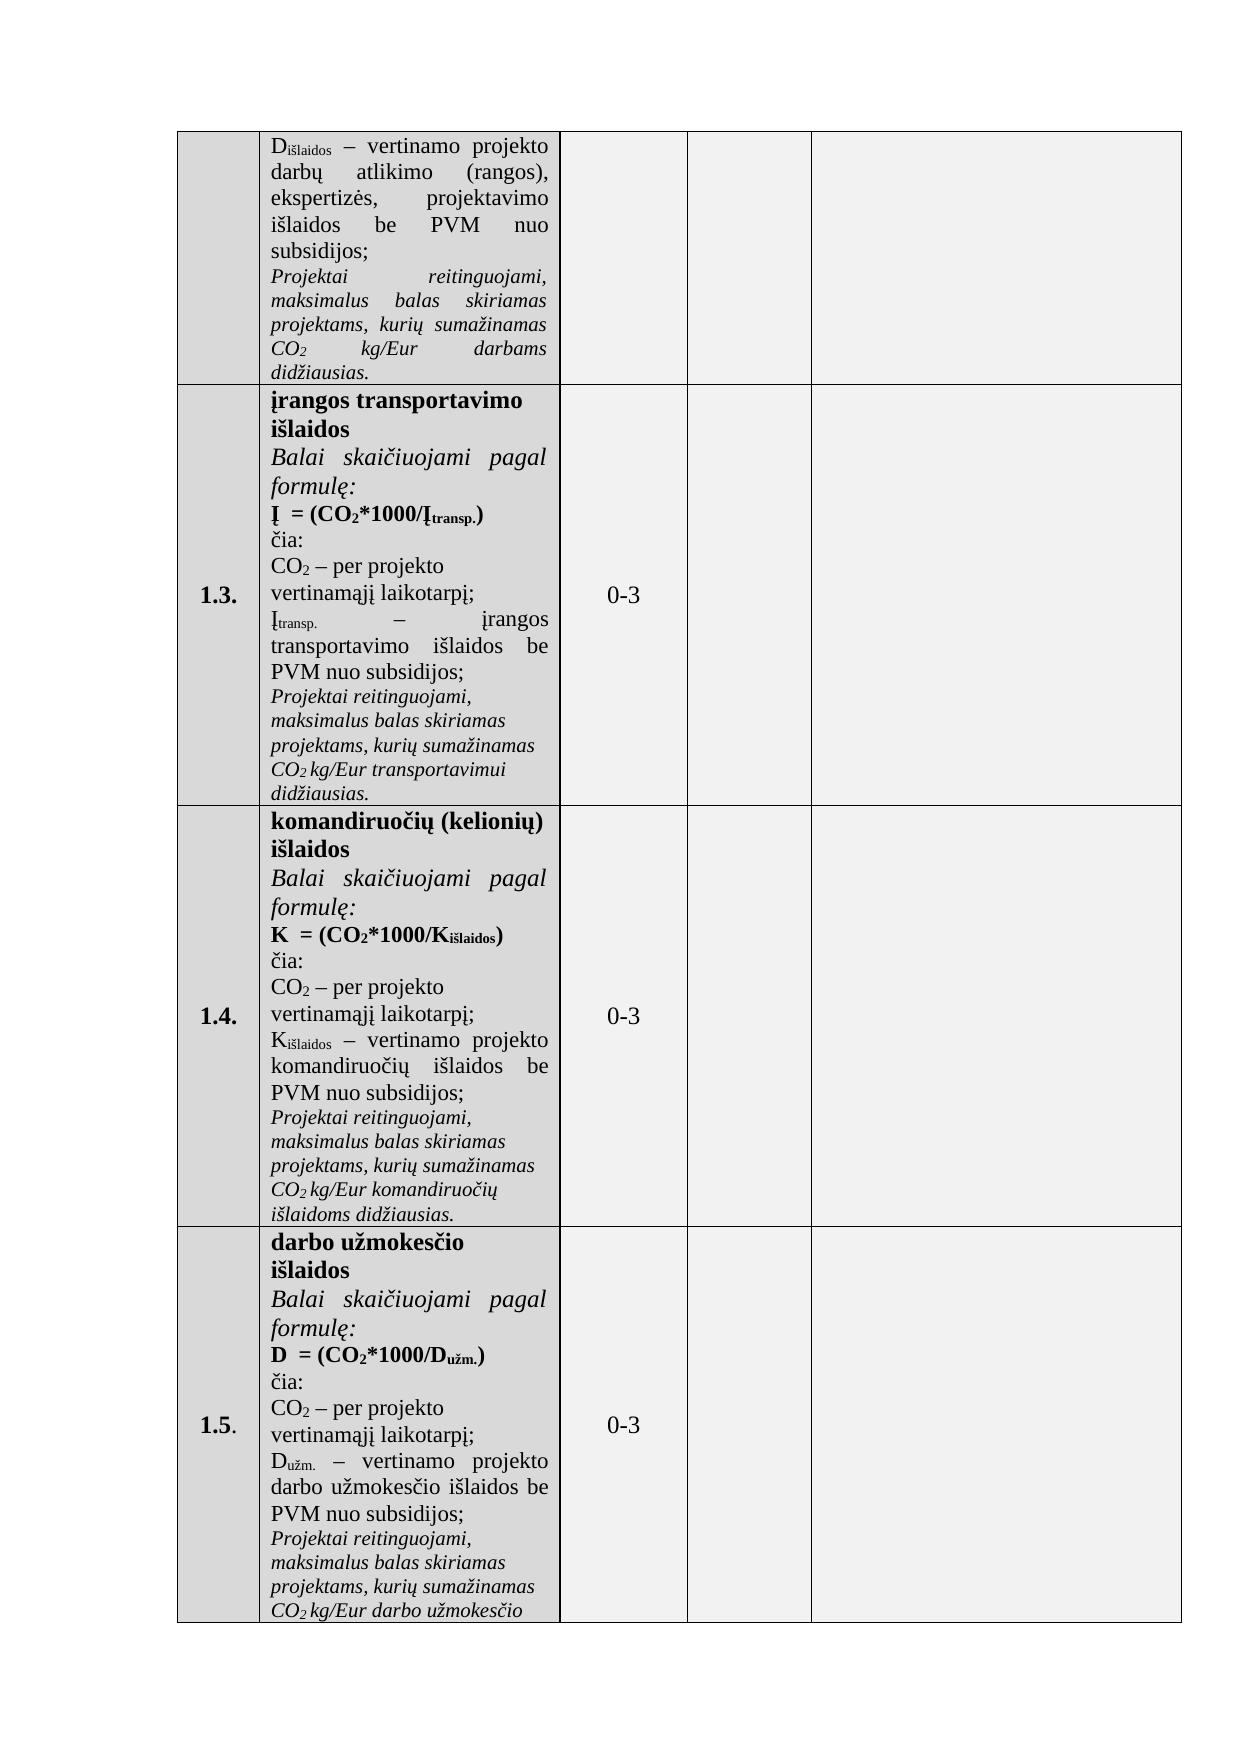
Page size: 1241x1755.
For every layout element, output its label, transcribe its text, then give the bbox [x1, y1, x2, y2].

table_cell [812, 1227, 1181, 1622]
table_cell 0-3 [561, 1227, 687, 1622]
table_cell [688, 1227, 811, 1622]
table_cell [688, 806, 811, 1226]
table_cell [178, 132, 259, 384]
table_cell 1.3. [178, 385, 259, 805]
table_cell [688, 385, 811, 805]
table_cell darbo užmokesčio išlaidos Balai skaičiuojami pagal formulę: D = (CO2*1000/Dužm.) čia: CO2 – per projekto vertinamąjį laikotarpį; Dužm. – vertinamo projekto darbo užmokesčio išlaidos be PVM nuo subsidijos; Projektai reitinguojami, maksimalus balas skiriamas projektams, kurių sumažinamas CO2 kg/Eur darbo užmokesčio [260, 1227, 559, 1622]
table_cell [688, 132, 811, 384]
table_cell Dišlaidos – vertinamo projekto darbų atlikimo (rangos), ekspertizės, projektavimo išlaidos be PVM nuo subsidijos; Projektai reitinguojami, maksimalus balas skiriamas projektams, kurių sumažinamas CO2 kg/Eur darbams didžiausias. [260, 132, 559, 384]
table_cell 1.4. [178, 806, 259, 1226]
table_cell [812, 806, 1181, 1226]
table_cell komandiruočių (kelionių) išlaidos Balai skaičiuojami pagal formulę: K = (CO2*1000/Kišlaidos) čia: CO2 – per projekto vertinamąjį laikotarpį; Kišlaidos – vertinamo projekto komandiruočių išlaidos be PVM nuo subsidijos; Projektai reitinguojami, maksimalus balas skiriamas projektams, kurių sumažinamas CO2 kg/Eur komandiruočių išlaidoms didžiausias. [260, 806, 559, 1226]
table_cell 1.5. [178, 1227, 259, 1622]
table_cell 0-3 [561, 806, 687, 1226]
table_cell [812, 132, 1181, 384]
table_cell [812, 385, 1181, 805]
table_cell 0-3 [561, 385, 687, 805]
table_cell [561, 132, 687, 384]
table_cell įrangos transportavimo išlaidos Balai skaičiuojami pagal formulę: Į = (CO2*1000/Įtransp.) čia: CO2 – per projekto vertinamąjį laikotarpį; Įtransp. – įrangos transportavimo išlaidos be PVM nuo subsidijos; Projektai reitinguojami, maksimalus balas skiriamas projektams, kurių sumažinamas CO2 kg/Eur transportavimui didžiausias. [260, 385, 559, 805]
